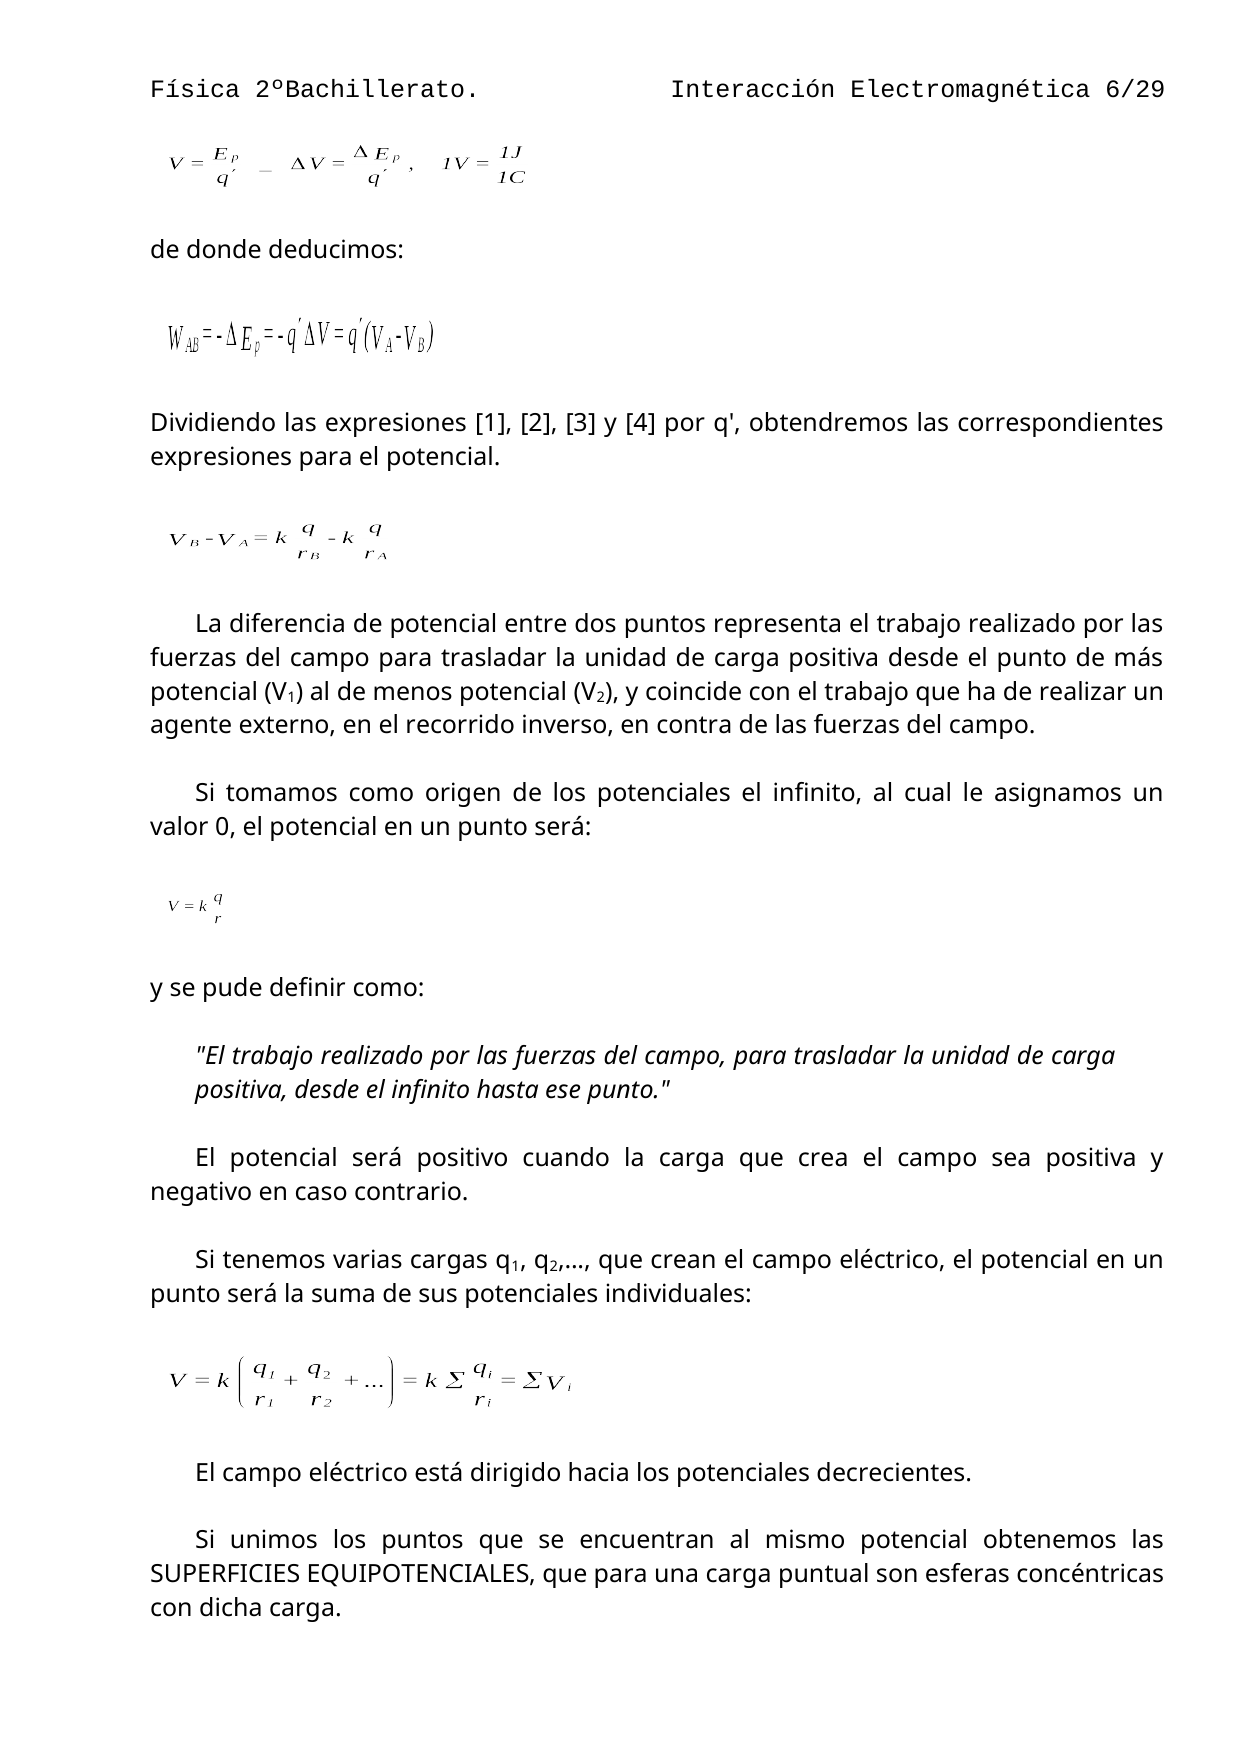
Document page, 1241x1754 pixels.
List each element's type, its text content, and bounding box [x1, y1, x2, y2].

text Dividiendo las expresiones [1], [2], [3] y [4] por q', obtendremos las correspondientes expresiones para el potencial. [150, 405, 1165, 473]
text Si tenemos varias cargas q1, q2,..., que crean el campo eléctrico, el potencial en un punto será la suma de sus potenciales individuales: [150, 1242, 1165, 1309]
text Si unimos los puntos que se encuentran al mismo potencial obtenemos las SUPERFICIES EQUIPOTENCIALES, que para una carga puntual son esferas concéntricas con dicha carga. [150, 1522, 1165, 1624]
text El campo eléctrico está dirigido hacia los potenciales decrecientes. [150, 1454, 1165, 1488]
text "El trabajo realizado por las fuerzas del campo, para trasladar la unidad de carga positiva, desde el infinito hasta ese punto." [195, 1038, 1120, 1106]
text de donde deducimos: [150, 232, 1165, 266]
text y se pude definir como: [150, 970, 1165, 1004]
text La diferencia de potencial entre dos puntos representa el trabajo realizado por las fuerzas del campo para trasladar la unidad de carga positiva desde el punto de más potencial (V1) al de menos potencial (V2), y coincide con el trabajo que ha de realizar un agente externo, en el recorrido inverso, en contra de las fuerzas del campo. [150, 606, 1165, 741]
text El potencial será positivo cuando la carga que crea el campo sea positiva y negativo en caso contrario. [150, 1140, 1165, 1208]
text Si tomamos como origen de los potenciales el infinito, al cual le asignamos un valor 0, el potencial en un punto será: [150, 775, 1165, 843]
